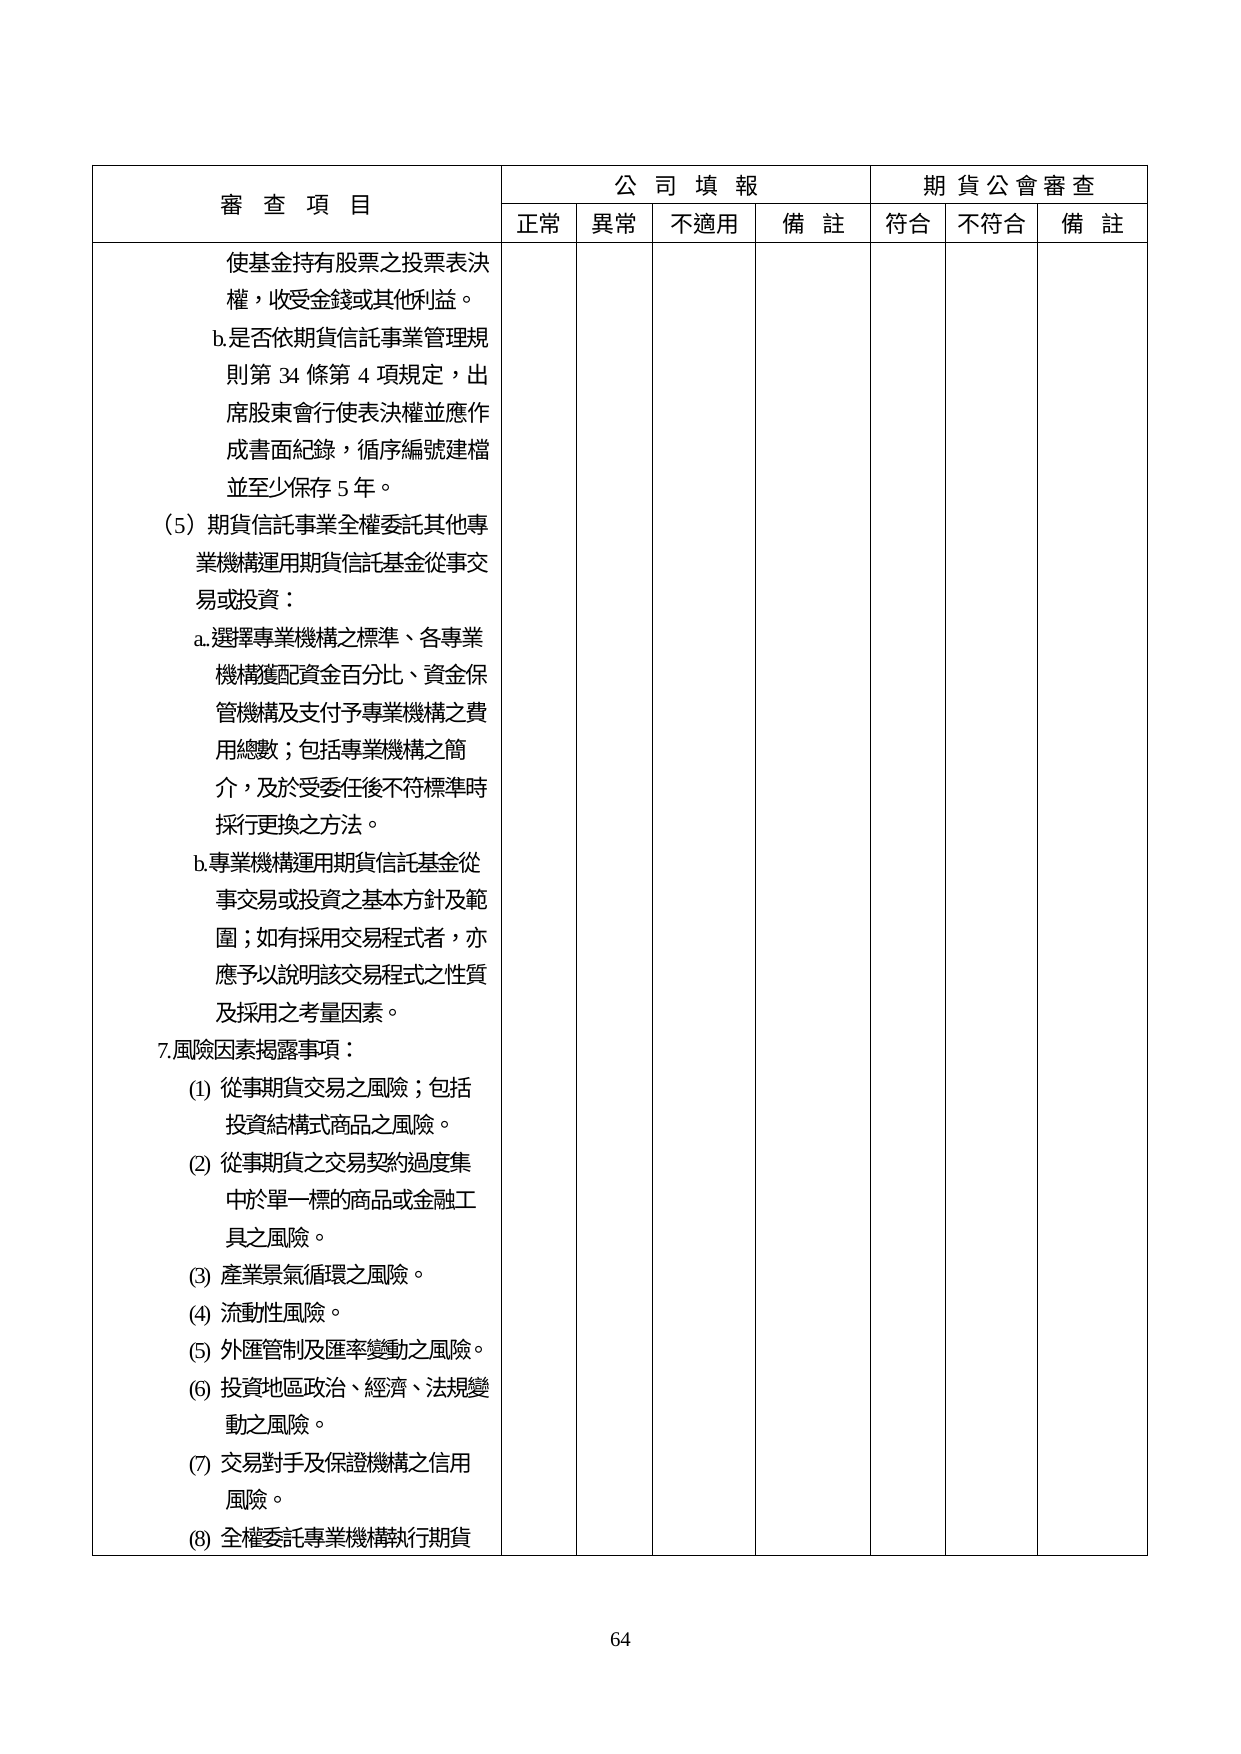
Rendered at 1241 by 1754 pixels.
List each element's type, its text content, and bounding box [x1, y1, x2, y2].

table_cell 不符合 [946, 204, 1037, 242]
table_cell 符合 [871, 204, 945, 242]
table_cell 不適用 [653, 204, 755, 242]
table_cell [871, 243, 945, 1555]
table_cell [502, 243, 576, 1555]
table_cell 備 註 [1038, 204, 1147, 242]
table_cell [1038, 243, 1147, 1555]
table_cell 異常 [577, 204, 652, 242]
table_cell [653, 243, 755, 1555]
table_cell 正常 [502, 204, 576, 242]
table_cell [577, 243, 652, 1555]
table_header 審 查 項 目 [93, 166, 501, 242]
table_cell [756, 243, 870, 1555]
table_header 公 司 填 報 [502, 166, 870, 203]
table_header 期 貨 公 會 審 查 [871, 166, 1147, 203]
table_cell 備 註 [756, 204, 870, 242]
table_cell [946, 243, 1037, 1555]
table_cell 【公開說明書】 ※下列資料應符合本會規定之格式 是否依期貨信託事業募集期貨信託基金公開說明書應行記載事項準則規定，於所編製公開說明書封面註明係申請用之稿本。 是否依期貨信託事業募集期貨信託基金公開說明書應行記載事項準則規定，記載下列事項： （一）編製目錄及頁次。 （二）封面依序刊印事項： 1.基金名稱。 2.基本交易及投資方針。 3.基金型態（例如開放式）。 4.基金投資國外地區者，註明「投資國外」。 5.基金以外幣計價者，註明本基金以______幣計價。 6.本次核准發行總面額。 7.本次核准發行受益權單位數。 8.保本型基金為保證型者，保證機構之名稱。 9.期貨信託事業之名稱。 10.以顯著方式刊印下列文字： （1）「本期貨信託基金經金融監督管理委員會核准，惟不表示本基金絕無風險。本期貨信託事業以往之經理績效不保證本基金之最低投資收益；本期貨信託事業除盡善良管理人之注意義務外，不負責本基金之盈虧，亦不保證最低之收益。」。 （2）「期貨信託基金從事之期貨交易具低保證金之財務槓桿特性，在可能產生極大利潤的同時也可能產生極大的損失，致基金受益權單位淨資產價值大幅增減，投資人投資基金前，應審慎考慮本身的財務能力及經濟狀況是否適合於這種投資，並詳讀本公開說明書及至少考量第__頁開始載示之風險因素、第__頁買回開始日、第__頁短線交易及第__頁損益兩平估計等事項。」。 （3）本公開說明書之內容如有虛偽或隱匿之情事者，應由本期貨信託事業與負責人及其他曾在公開說明書上簽章者依法負責。 （4）信託業兼營期貨信託事業，應標明自行保管之字句。 11.刊印日期。 12..應以顯著字體標明係對符合一定資格條件之人募集期貨信託基金之公開說明書及「本公開說明書僅適用對符合一定資格條件之人之期貨信託基金募集，相關轉讓限制請詳第_ 頁」。 （三）封裏依序刊印下列事項： 期貨信託事業總公司之名稱、地址、網址及電話，發言人之姓名、職稱、聯絡電話及電子郵件信箱。 基金保管機構之名稱、地址、網址及電話。 國外受託保管機構之名稱、地址、網址及電話 期貨信託基金經保證機構保證者，保證機構之名稱、地址、網址及電話。 受益憑證事務代理機構之名稱、地址、網址及電話。 期貨信託基金之財務報告簽證會計師姓名、事務所名稱、地址、網址及電話。 期貨信託事業或期貨信託基金經信用評等機構評等者，信用評等機構之名稱、地址、網址及電話。 受委任國外專業機構提供顧問服務公司之名稱、地址、網址及電話。 受全權委託運用期貨信託基金從事交易或投資之專業機構名稱、地址、網址及電話。 期貨信託契約查閱及洽購處所。 （四）目錄前一頁應以顯著方式刊印風險預告書內容及「本風險預告書並未完整揭露投資本期貨信託基金之風險，詳細風險因素請詳第__頁」。 （五）封底應刊印事項： 期貨信託事業及其董事長簽名或蓋章。 （六）基金概況應刊印事項： 1.基金簡介： 發行總面額。 受益權單位總數。 每受益權單位面額。 成立條件 (有成立日期者，應一併列明）。 存續期間。 最低申購金額。 基金短線交易之認定標準及相關費用收取標準；並刊印「不歡迎受益人進行短線交易」等文字。 2.基金性質： （1）基金之設立及其依據。 （2）期貨信託契約關係。 3.期貨信託事業之職責（概述）。 4.基金保管機構之職責（概述）。 5.基金保證機構之職責(概述)。 6.基金交易及投資： 期貨信託基金交易及投資方針、範圍，包括從事期貨交易及投資期貨相關現貨商品之類別及其占淨資產之比例、從事期貨交易之預計最大槓桿倍數。 期貨信託事業運用基金投資之決策過程、基金經理人之姓名、主要經(學)歷及權限。基金經理人同時管理其他基金者，應揭露所管理之其他基金名稱及所採取防止利益衝突之措施。 a.基金經理人主要經歷應加註起迄時間。 b.基金經理人管理1檔基金以上者，請詳述公司實際採行之防範措施。 c.決策過程如有採用交易程式者，亦應予以說明該交易程式之性質及採用之考量因素。 （3）基金運用之限制 有關各投資標的信用評等及存續期間政策之規定，勿分散說明，集中陳述為宜。 （4）基金參與股票發行公司股東會行使表決權之處理原則及方法。 a.是否符合期貨信託事業管理規則第26條第2項第6款及第54條第2項準用第26條第2項第6款規定，期貨信託事業及其負責人、部門主管、分支機構經理人、其他業務人員或受僱人，不得轉讓出席股東會委託書或藉行使基金持有股票之投票表決權，收受金錢或其他利益。 b.是否依期貨信託事業管理規則第34條第4項規定，出席股東會行使表決權並應作成書面紀錄，循序編號建檔並至少保存5年。 （5）期貨信託事業全權委託其他專業機構運用期貨信託基金從事交易或投資： a..選擇專業機構之標準、各專業機構獲配資金百分比、資金保管機構及支付予專業機構之費用總數；包括專業機構之簡介，及於受委任後不符標準時採行更換之方法。 b.專業機構運用期貨信託基金從事交易或投資之基本方針及範圍；如有採用交易程式者，亦應予以說明該交易程式之性質及採用之考量因素。 7.風險因素揭露事項： 從事期貨交易之風險；包括投資結構式商品之風險。 從事期貨之交易契約過度集中於單一標的商品或金融工具之風險。 產業景氣循環之風險。 流動性風險。 外匯管制及匯率變動之風險。 投資地區政治、經濟、法規變動之風險。 交易對手及保證機構之信用風險。 全權委託專業機構執行期貨交易或投資之風險；包括如受委任專業機構，在委託金額相對於受委任專業機構其他受委託資金規模為小時，可能有受排擠而影響績效之風險，或專業機構運用期貨信託基金之投資策略等相關風險均應予揭露。 其他投資標的或特定投資策略之風險；倘有採行交易程式作為決策參考者，亦應揭露與交易程式相關之風險。 從事期貨相關現貨商品交易之風險。 出借所持有之有價證券之相關風險。 其他風險（例如融資融券所衍生之風險）。 8.收益分配： （1）分配之項目。 （2）分配之時間。 （3）給付之方式。 9.申購受益憑證： （1）申購程序、地點及截止時間。 （2）申購價金之計算及給付方式。 申購手續費之計算方式應詳細說明之，若係美元計價之基金，其申購、買回均應以美元計價，故申購手續費之計算應以美元計算。 （3）受益憑證之交付。 （4）期貨信託事業不接受申購或基金不成立時之處理。 10.買回受益憑證： （1）買回程序、地點及截止時間。 買回截止時間應載明「除能證明投資人係於截止時間前提出買回申請者，逾時申請應視為次一買回申請日之買回申請」。 （2）買回價金之計算。 訂定基金短線交易收取買回費用金額，應公平對待所有受益人，以特定金錢信託方式銷售者不宜排除適用此規定。 （3）買回價金給付之時間及方式。 （4）辦理登錄或帳簿劃撥之作業。 （5）買回價金遲延給付之情形。 應增列恢復計算基金之買回價格規定。 （6）買回撤銷之情形。 11.受益人之權利及費用負擔： （1）受益人應有之權利內容。 （2）受益人應負擔費用之項目及其計算、給付方式、受益人投資達成損益兩平點之期貨信託基金獲利金額及比例。 （3）受益人應負擔租稅之項目及其計算、繳納方式。 受益人應負擔之租稅項目（包括證券交易所得稅、證券交易稅及印花稅等）是否已依財政部對期貨信託基金所發行之受益憑證核課之最新法令規定予以揭露。 （4）受益人會議： a.召集事由。 b.召集程序。 c.決議方式。 12.基金之資訊揭露： （1）依法令及期貨信託契約規定應揭露之資訊內容，是否符合期貨信託契約規定。 （2）資訊揭露之方式、公告及取得方法。 資訊揭露之公告，應依相關規定分別將接所有應公告之事項及選定之公告方式各別列示，以利投資人查詢。 （七）期貨信託契約主要內容應刊印事項： 1.基金名稱、期貨信託事業名稱、基金保管機構名稱。 2.基金之成立與不成立。 3.基金之資產。 4.基金應負擔之費用。 5.受益人之權利、義務與責任。 6.期貨信託事業之權利、義務與責任，包括應揭露期貨信託基金受益人之責任僅限於申購時所支付之申購價款，期貨信託基金損失超過基金淨資產時，超額損失部分應由期貨信託事業負擔；期貨信託事業如有全權委託其他專業機構運用期貨信託基金從事交易或投資，其對受委任專業機構之選任或指示，因故意或過失而導致期貨信託基金發生損害者，應負賠償責任，及其依信託契約規定應履行之責任及義務，如委由受委任專業機構處理者，就受委任專業機構或其受雇人之故意或過失，應與自己之故意或過失負同一責任，且對因而導致期貨信託基金資產之損害，應負賠償責任。 7.基金保管機構之權利、義務與責任，包括基金保管機構之代理人、代表人或受雇人，履行期貨信託契約規定之義務有故意或過失時，基金保管機構應與自己之故意或過失負同一責任。 8.基金淨資產價值及受益權單位淨資產價值之計算。 9.期貨信託事業之更換。 10.基金保管機構之更換。 11.期貨信託契約之終止。 12.基金之清算。 13.通知及公告。 14.期貨信託契約之修訂。 （八）期貨信託事業概況應刊印事項： 1.事業簡介（概述）。 2.事業組織（概述）。 3.利害關係公司揭露（概述）。 4.營運情形（概述）。 5.最近2年度綜合損益表及資產負債表（概述）。 6.最近2年受主管機關處罰情形（概述）。 7.對受益人權益有重大影響之訴訟或非訟事件（概述）。 （九）受益憑證轉讓之方式及限制。 （十）特別記載事項： 1.期貨信託事業遵守期貨公會會員自律公約之聲明書。 2.期貨信託事業內部控制制度聲明書。 3.期貨信託事業就公司治理運作情形載明下列事項： （1）董事會之結構及獨立性。 （2）董事會及經理人之職責。 （3）監察人之組成及職責。 （4）利害關係人之權利及關係。 （5）對於法令規範資訊公開事項之詳細情形。 （6）其他公司治理之相關資訊。 4.本次發行之基金信託契約與期貨公會所訂期貨信託契約範本條文對照表。 5.其他本會規定應特別記載之事項。 [93, 243, 501, 1555]
